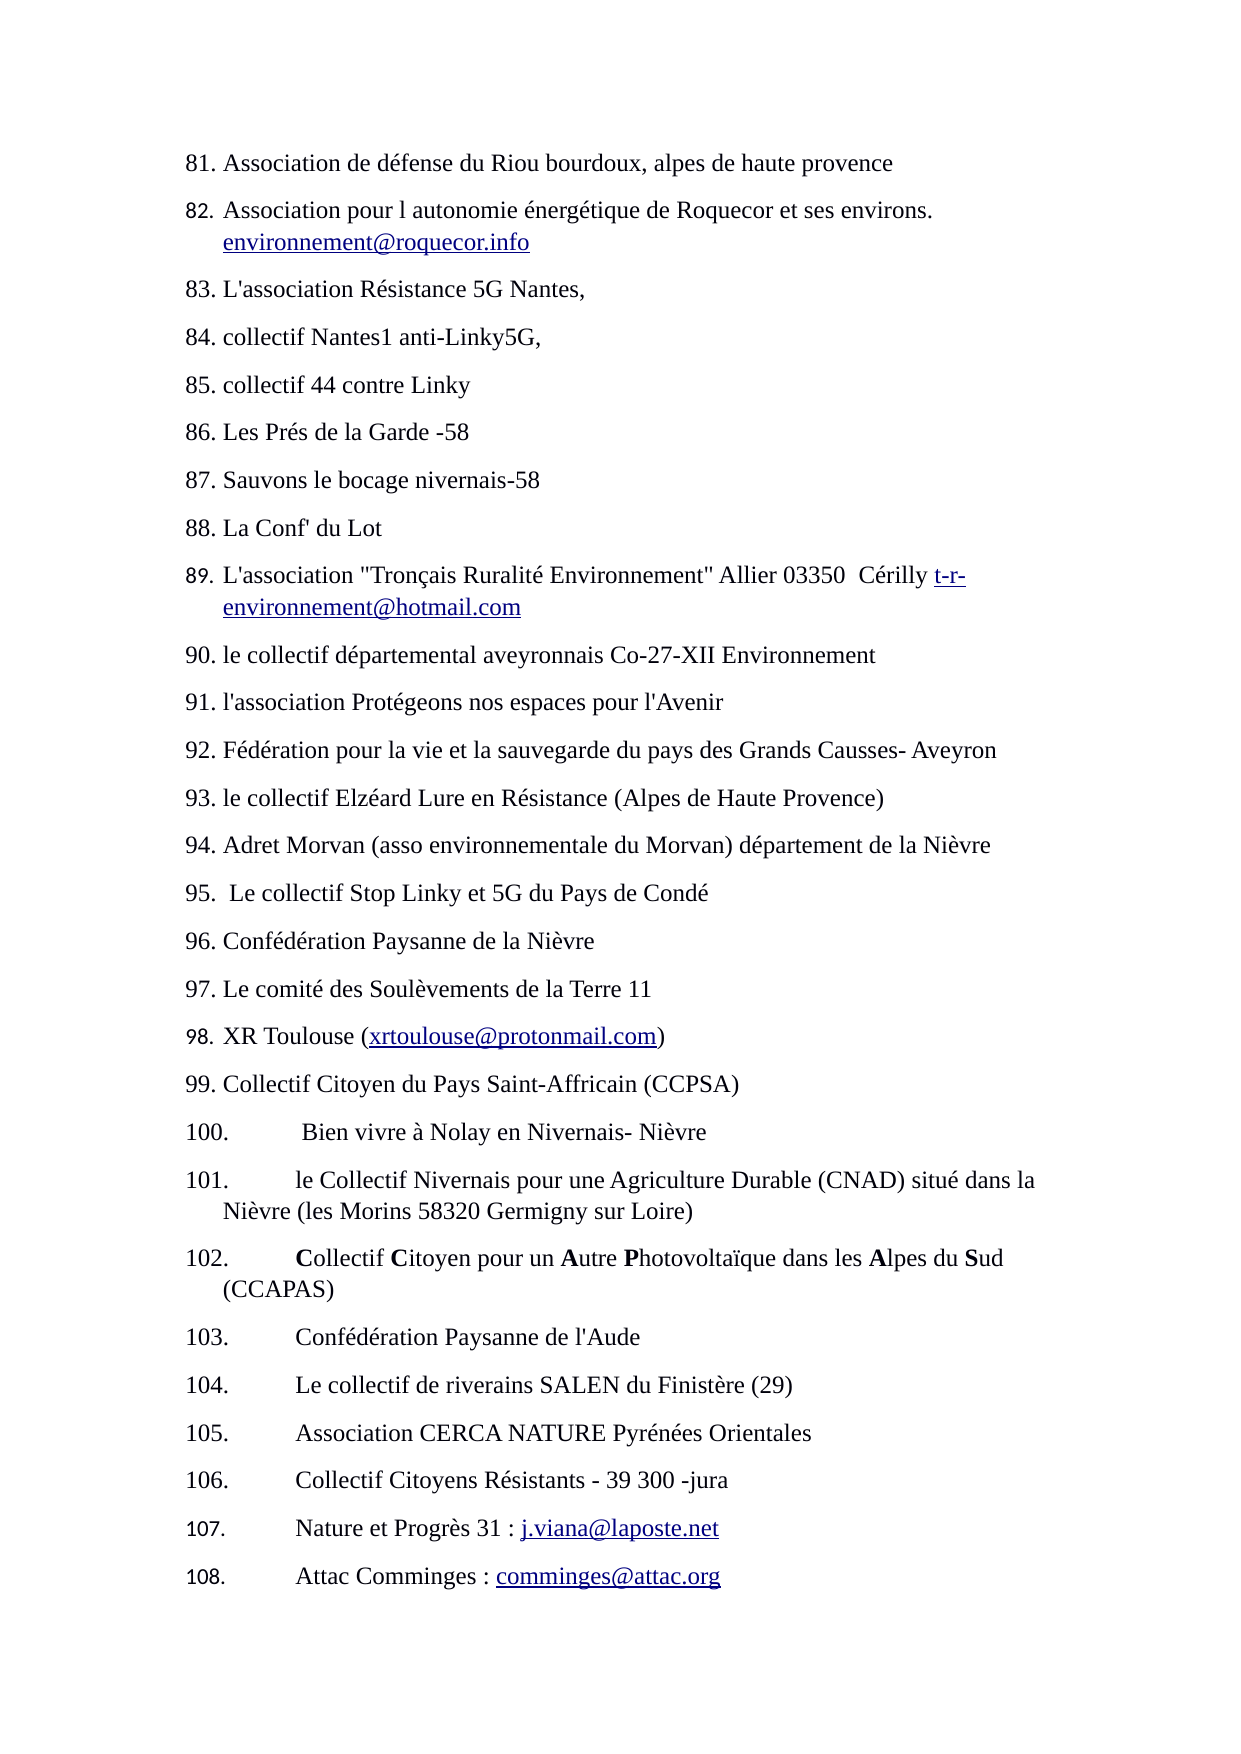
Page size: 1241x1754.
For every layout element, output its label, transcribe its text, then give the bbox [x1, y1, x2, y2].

list Association de défense du Riou bourdoux, alpes de haute provence [185, 148, 1093, 176]
list L'association Résistance 5G Nantes, [185, 274, 1093, 303]
list le collectif départemental aveyronnais Co-27-XII Environnement [185, 640, 1093, 668]
list l'association Protégeons nos espaces pour l'Avenir [185, 687, 1093, 716]
list L'association "Tronçais Ruralité Environnement" Allier 03350 Cérilly t-r-environnement@hotmail.com [185, 561, 1093, 621]
list Collectif Citoyen pour un Autre Photovoltaïque dans les Alpes du Sud (CCAPAS) [185, 1243, 1093, 1303]
list Le collectif de riverains SALEN du Finistère (29) [185, 1370, 1093, 1399]
list XR Toulouse (xrtoulouse@protonmail.com) [185, 1021, 1093, 1050]
list Association CERCA NATURE Pyrénées Orientales [185, 1418, 1093, 1446]
list Le collectif Stop Linky et 5G du Pays de Condé [185, 878, 1093, 907]
list collectif Nantes1 anti-Linky5G, [185, 322, 1093, 351]
list Fédération pour la vie et la sauvegarde du pays des Grands Causses- Aveyron [185, 735, 1093, 764]
list Attac Comminges : comminges@attac.org [185, 1561, 1093, 1590]
list Confédération Paysanne de la Nièvre [185, 926, 1093, 955]
list La Conf' du Lot [185, 513, 1093, 542]
list Les Prés de la Garde -58 [185, 417, 1093, 446]
list le Collectif Nivernais pour une Agriculture Durable (CNAD) situé dans la Nièvre (les Morins 58320 Germigny sur Loire) [185, 1165, 1093, 1224]
list Bien vivre à Nolay en Nivernais- Nièvre [185, 1117, 1093, 1146]
list Association pour l autonomie énergétique de Roquecor et ses environs. environnement@roquecor.info [185, 195, 1093, 255]
list collectif 44 contre Linky [185, 370, 1093, 398]
list Le comité des Soulèvements de la Terre 11 [185, 974, 1093, 1002]
list Nature et Progrès 31 : j.viana@laposte.net [185, 1513, 1093, 1542]
list Collectif Citoyen du Pays Saint-Affricain (CCPSA) [185, 1069, 1093, 1098]
list Confédération Paysanne de l'Aude [185, 1322, 1093, 1351]
list Collectif Citoyens Résistants - 39 300 -jura [185, 1465, 1093, 1494]
list le collectif Elzéard Lure en Résistance (Alpes de Haute Provence) [185, 783, 1093, 812]
list Sauvons le bocage nivernais-58 [185, 465, 1093, 494]
list Adret Morvan (asso environnementale du Morvan) département de la Nièvre [185, 831, 1093, 859]
